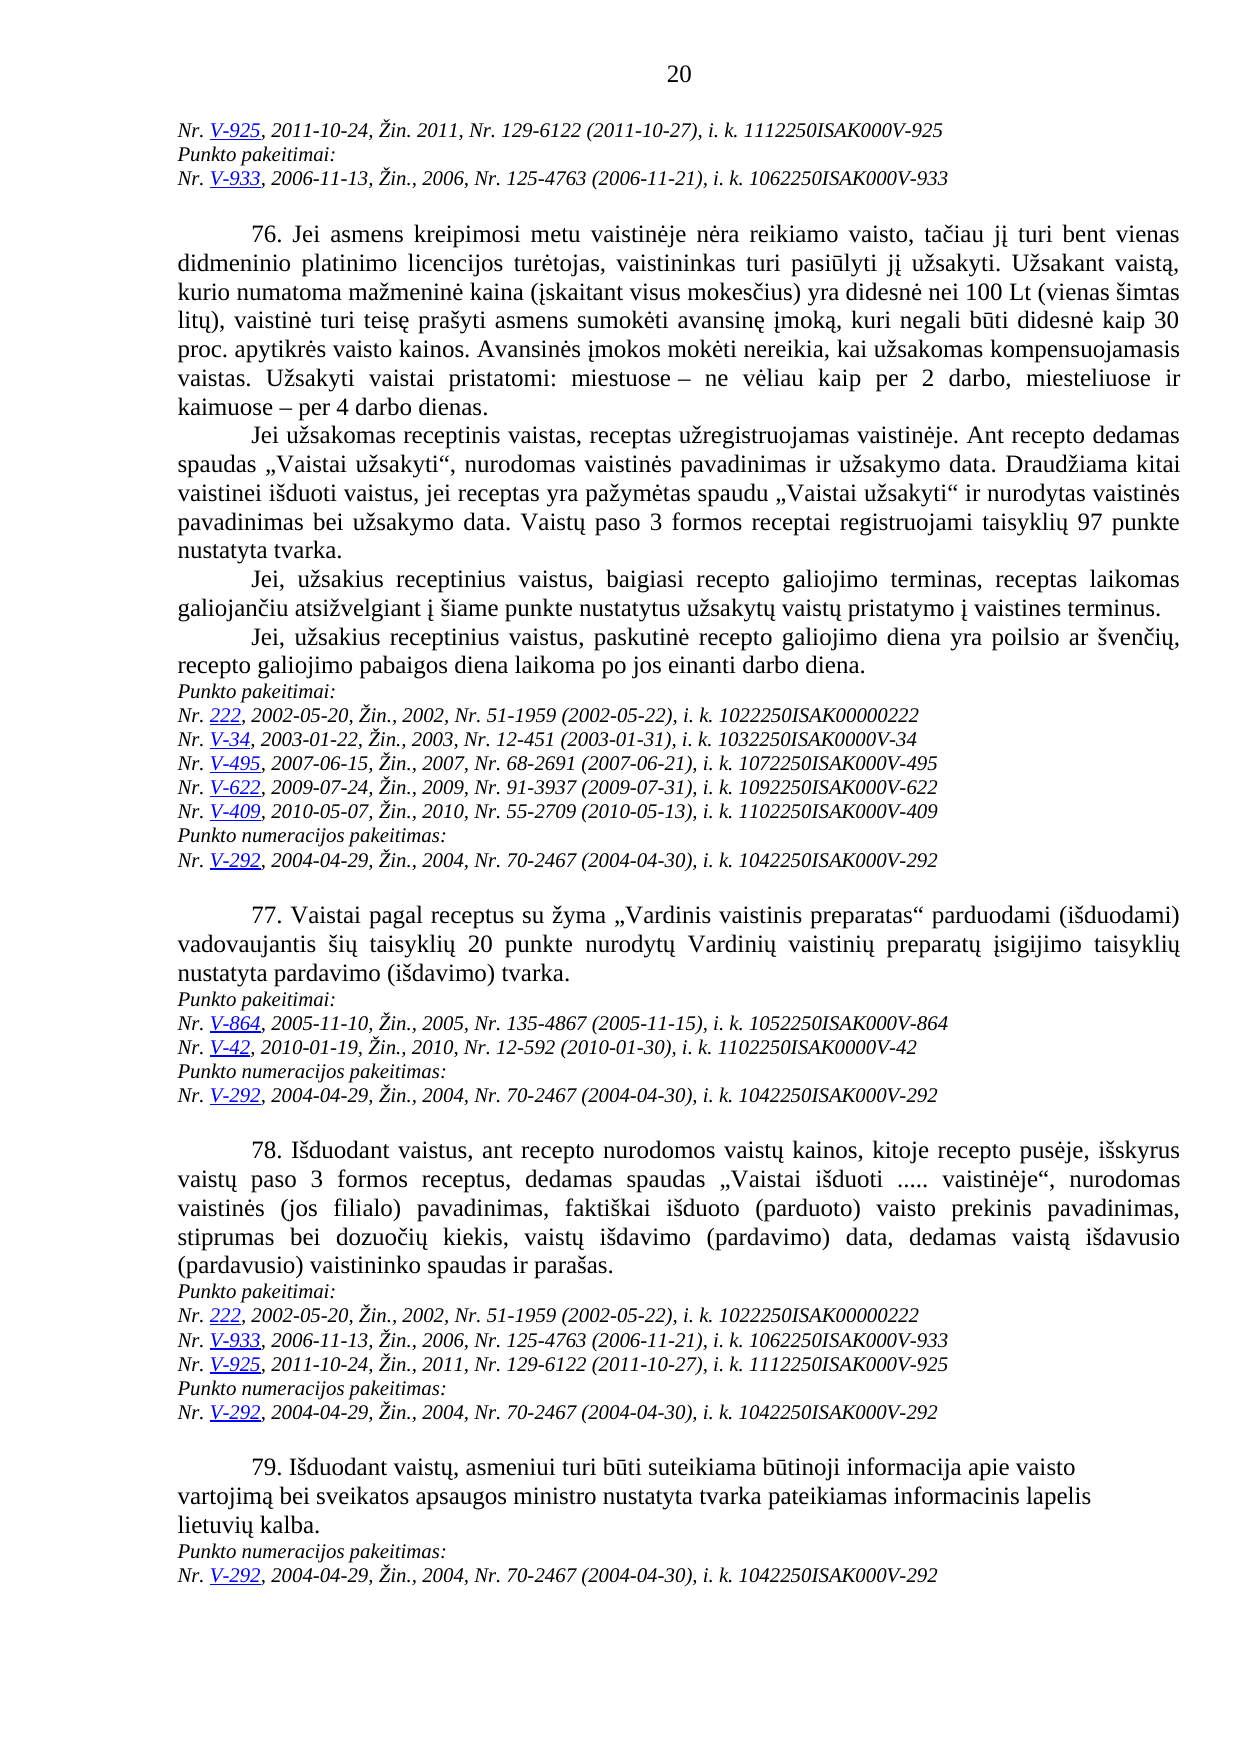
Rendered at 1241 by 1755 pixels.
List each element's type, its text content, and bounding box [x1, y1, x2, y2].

text Nr. V-925, 2011-10-24, Žin., 2011, Nr. 129-6122 (2011-10-27), i. k. 1112250ISAK000V-925 [177, 1352, 1181, 1376]
text Nr. 222, 2002-05-20, Žin., 2002, Nr. 51-1959 (2002-05-22), i. k. 1022250ISAK00000222 [177, 1303, 1181, 1327]
text Nr. V-42, 2010-01-19, Žin., 2010, Nr. 12-592 (2010-01-30), i. k. 1102250ISAK0000V-42 [177, 1035, 1181, 1059]
text Nr. V-622, 2009-07-24, Žin., 2009, Nr. 91-3937 (2009-07-31), i. k. 1092250ISAK000V-622 [177, 775, 1181, 799]
text Punkto numeracijos pakeitimas: [177, 1376, 1181, 1400]
text Nr. V-933, 2006-11-13, Žin., 2006, Nr. 125-4763 (2006-11-21), i. k. 1062250ISAK000V-933 [177, 166, 1181, 190]
text 78. Išduodant vaistus, ant recepto nurodomos vaistų kainos, kitoje recepto pusėje, išskyrus vaistų paso 3 formos receptus, dedamas spaudas „Vaistai išduoti ..... vaistinėje“, nurodomas vaistinės (jos filialo) pavadinimas, faktiškai išduoto (parduoto) vaisto prekinis pavadinimas, stiprumas bei dozuočių kiekis, vaistų išdavimo (pardavimo) data, dedamas vaistą išdavusio (pardavusio) vaistininko spaudas ir parašas. [177, 1136, 1181, 1279]
text Nr. V-292, 2004-04-29, Žin., 2004, Nr. 70-2467 (2004-04-30), i. k. 1042250ISAK000V-292 [177, 1563, 1181, 1587]
text Punkto numeracijos pakeitimas: [177, 1539, 1181, 1563]
text Punkto numeracijos pakeitimas: [177, 823, 1181, 847]
text Punkto numeracijos pakeitimas: [177, 1059, 1181, 1083]
text Punkto pakeitimai: [177, 1279, 1181, 1303]
text Punkto pakeitimai: [177, 987, 1181, 1011]
text Nr. V-933, 2006-11-13, Žin., 2006, Nr. 125-4763 (2006-11-21), i. k. 1062250ISAK000V-933 [177, 1327, 1181, 1352]
text Nr. V-409, 2010-05-07, Žin., 2010, Nr. 55-2709 (2010-05-13), i. k. 1102250ISAK000V-409 [177, 799, 1181, 823]
text Nr. 222, 2002-05-20, Žin., 2002, Nr. 51-1959 (2002-05-22), i. k. 1022250ISAK00000222 [177, 703, 1181, 727]
text Nr. V-292, 2004-04-29, Žin., 2004, Nr. 70-2467 (2004-04-30), i. k. 1042250ISAK000V-292 [177, 1083, 1181, 1107]
text Nr. V-925, 2011-10-24, Žin. 2011, Nr. 129-6122 (2011-10-27), i. k. 1112250ISAK000V-925 [177, 118, 1181, 142]
text 77. Vaistai pagal receptus su žyma „Vardinis vaistinis preparatas“ parduodami (išduodami) vadovaujantis šių taisyklių 20 punkte nurodytų Vardinių vaistinių preparatų įsigijimo taisyklių nustatyta pardavimo (išdavimo) tvarka. [177, 900, 1181, 987]
text Punkto pakeitimai: [177, 142, 1181, 166]
text Nr. V-292, 2004-04-29, Žin., 2004, Nr. 70-2467 (2004-04-30), i. k. 1042250ISAK000V-292 [177, 847, 1181, 872]
text Nr. V-34, 2003-01-22, Žin., 2003, Nr. 12-451 (2003-01-31), i. k. 1032250ISAK0000V-34 [177, 727, 1181, 751]
text Nr. V-864, 2005-11-10, Žin., 2005, Nr. 135-4867 (2005-11-15), i. k. 1052250ISAK000V-864 [177, 1011, 1181, 1035]
text 79. Išduodant vaistų, asmeniui turi būti suteikiama būtinoji informacija apie vaisto vartojimą bei sveikatos apsaugos ministro nustatyta tvarka pateikiamas informacinis lapelis lietuvių kalba. [177, 1452, 1122, 1539]
text Jei užsakomas receptinis vaistas, receptas užregistruojamas vaistinėje. Ant recepto dedamas spaudas „Vaistai užsakyti“, nurodomas vaistinės pavadinimas ir užsakymo data. Draudžiama kitai vaistinei išduoti vaistus, jei receptas yra pažymėtas spaudu „Vaistai užsakyti“ ir nurodytas vaistinės pavadinimas bei užsakymo data. Vaistų paso 3 formos receptai registruojami taisyklių 97 punkte nustatyta tvarka. [177, 420, 1181, 564]
text Punkto pakeitimai: [177, 679, 1181, 703]
text 76. Jei asmens kreipimosi metu vaistinėje nėra reikiamo vaisto, tačiau jį turi bent vienas didmeninio platinimo licencijos turėtojas, vaistininkas turi pasiūlyti jį užsakyti. Užsakant vaistą, kurio numatoma mažmeninė kaina (įskaitant visus mokesčius) yra didesnė nei 100 Lt (vienas šimtas litų), vaistinė turi teisę prašyti asmens sumokėti avansinę įmoką, kuri negali būti didesnė kaip 30 proc. apytikrės vaisto kainos. Avansinės įmokos mokėti nereikia, kai užsakomas kompensuojamasis vaistas. Užsakyti vaistai pristatomi: miestuose – ne vėliau kaip per 2 darbo, miesteliuose ir kaimuose – per 4 darbo dienas. [177, 219, 1181, 420]
text Jei, užsakius receptinius vaistus, baigiasi recepto galiojimo terminas, receptas laikomas galiojančiu atsižvelgiant į šiame punkte nustatytus užsakytų vaistų pristatymo į vaistines terminus. [177, 564, 1181, 622]
text Jei, užsakius receptinius vaistus, paskutinė recepto galiojimo diena yra poilsio ar švenčių, recepto galiojimo pabaigos diena laikoma po jos einanti darbo diena. [177, 622, 1181, 679]
text Nr. V-292, 2004-04-29, Žin., 2004, Nr. 70-2467 (2004-04-30), i. k. 1042250ISAK000V-292 [177, 1400, 1181, 1424]
text Nr. V-495, 2007-06-15, Žin., 2007, Nr. 68-2691 (2007-06-21), i. k. 1072250ISAK000V-495 [177, 751, 1181, 775]
